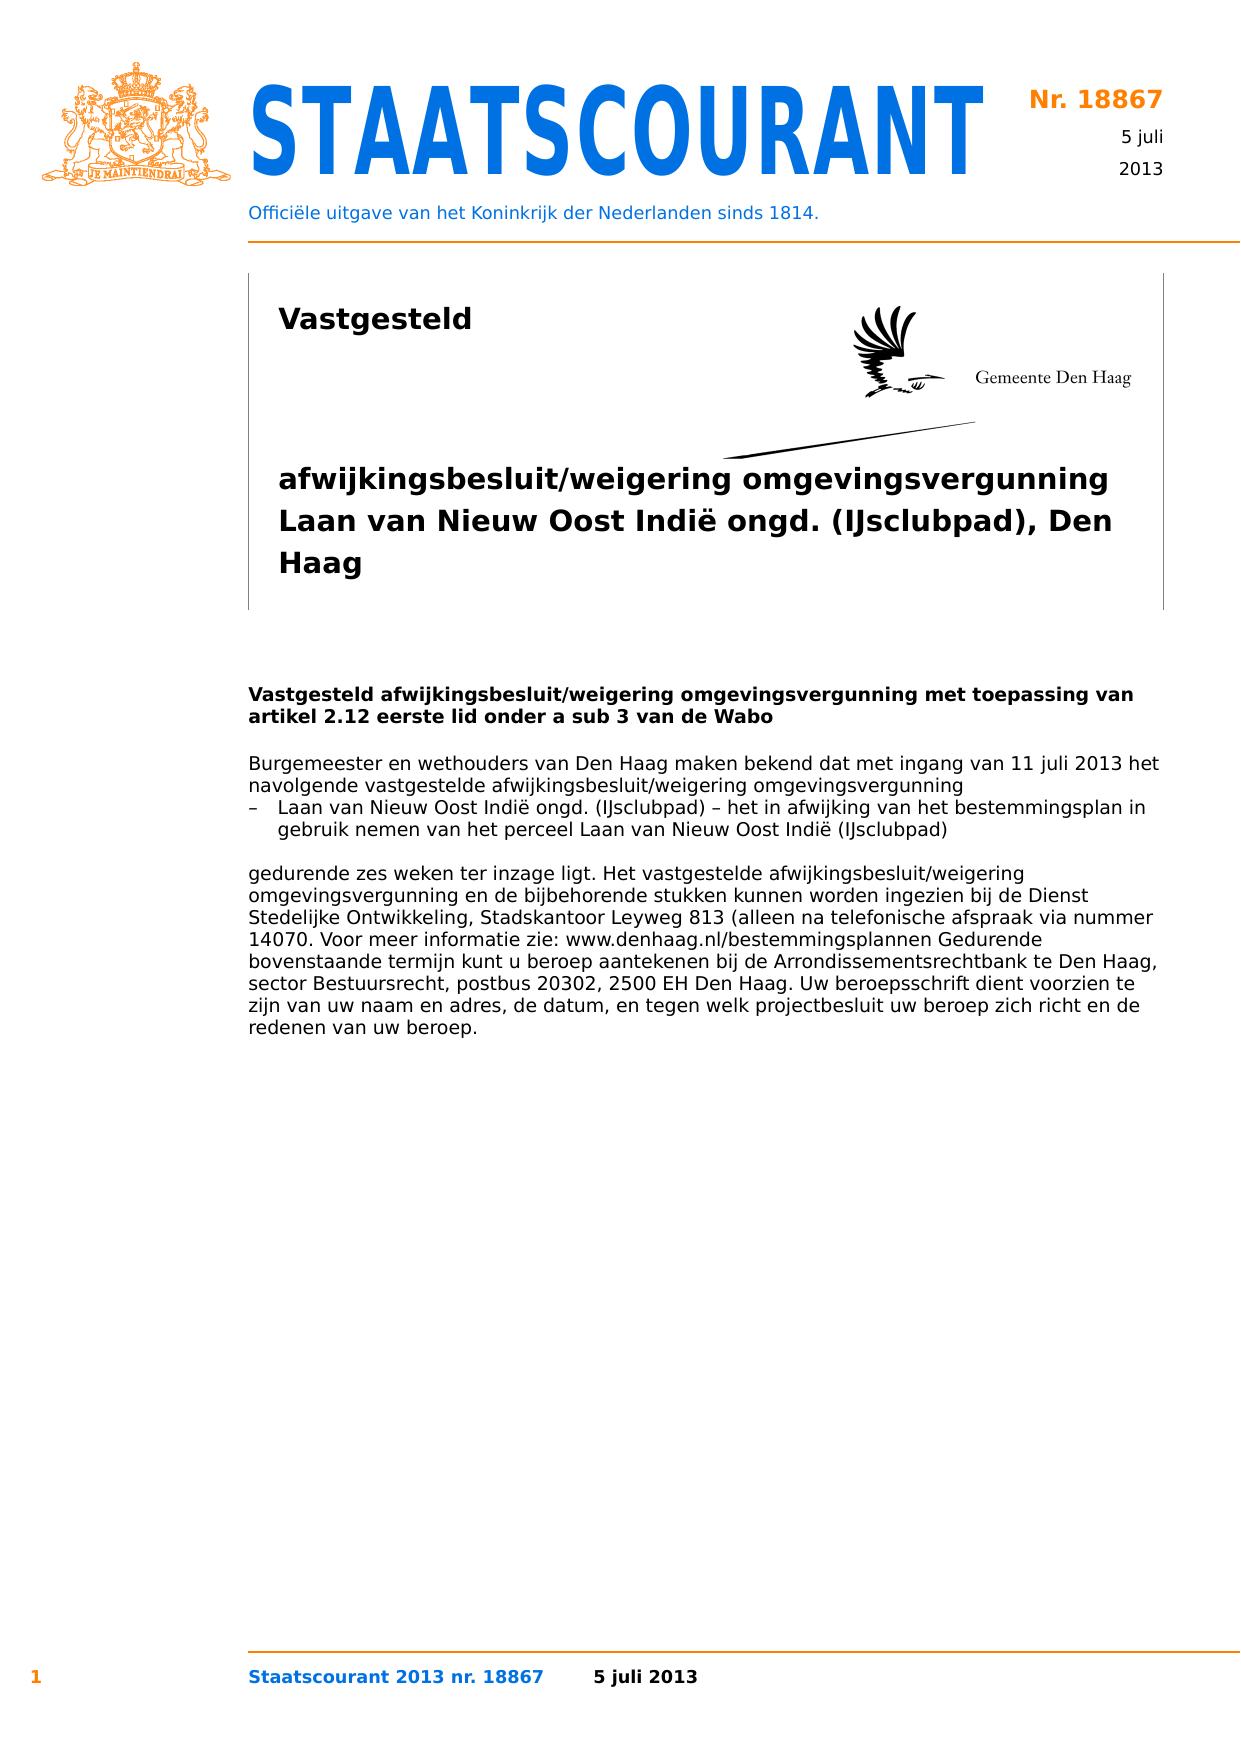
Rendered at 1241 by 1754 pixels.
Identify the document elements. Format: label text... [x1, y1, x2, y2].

subtitle Vastgesteld afwijkingsbesluit/weigering omgevingsvergunning Laan van Nieuw Oost Indië ongd. (IJsclubpad), Den Haag [249, 273, 1163, 610]
text – Laan van Nieuw Oost Indië ongd. (IJsclubpad) – het in afwijking van het bestemmingsplan in gebruik nemen van het perceel Laan van Nieuw Oost Indië (IJsclubpad) [248, 797, 1163, 841]
table_header STAATSCOURANT [248, 62, 998, 203]
text gedurende zes weken ter inzage ligt. Het vastgestelde afwijkingsbesluit/weigering omgevingsvergunning en de bijbehorende stukken kunnen worden ingezien bij de Dienst Stedelijke Ontwikkeling, Stadskantoor Leyweg 813 (alleen na telefonische afspraak via nummer 14070. Voor meer informatie zie: www.denhaag.nl/bestemmingsplannen Gedurende bovenstaande termijn kunt u beroep aantekenen bij de Arrondissementsrechtbank te Den Haag, sector Bestuursrecht, postbus 20302, 2500 EH Den Haag. Uw beroepsschrift dient voorzien te zijn van uw naam en adres, de datum, en tegen welk projectbesluit uw beroep zich richt en de redenen van uw beroep. [248, 863, 1163, 1039]
picture [41, 62, 231, 186]
table_cell 5 juli [998, 121, 1240, 153]
subtitle Vastgesteld afwijkingsbesluit/weigering omgevingsvergunning met toepassing van artikel 2.12 eerste lid onder a sub 3 van de Wabo [248, 684, 1163, 728]
table_cell 2013 [998, 153, 1240, 203]
table_header Nr. 18867 [998, 62, 1240, 121]
table_cell Officiële uitgave van het Koninkrijk der Nederlanden sinds 1814. [248, 203, 1240, 241]
picture [720, 302, 1134, 462]
table_header [25, 62, 248, 241]
text Burgemeester en wethouders van Den Haag maken bekend dat met ingang van 11 juli 2013 het navolgende vastgestelde afwijkingsbesluit/weigering omgevingsvergunning [248, 753, 1163, 797]
